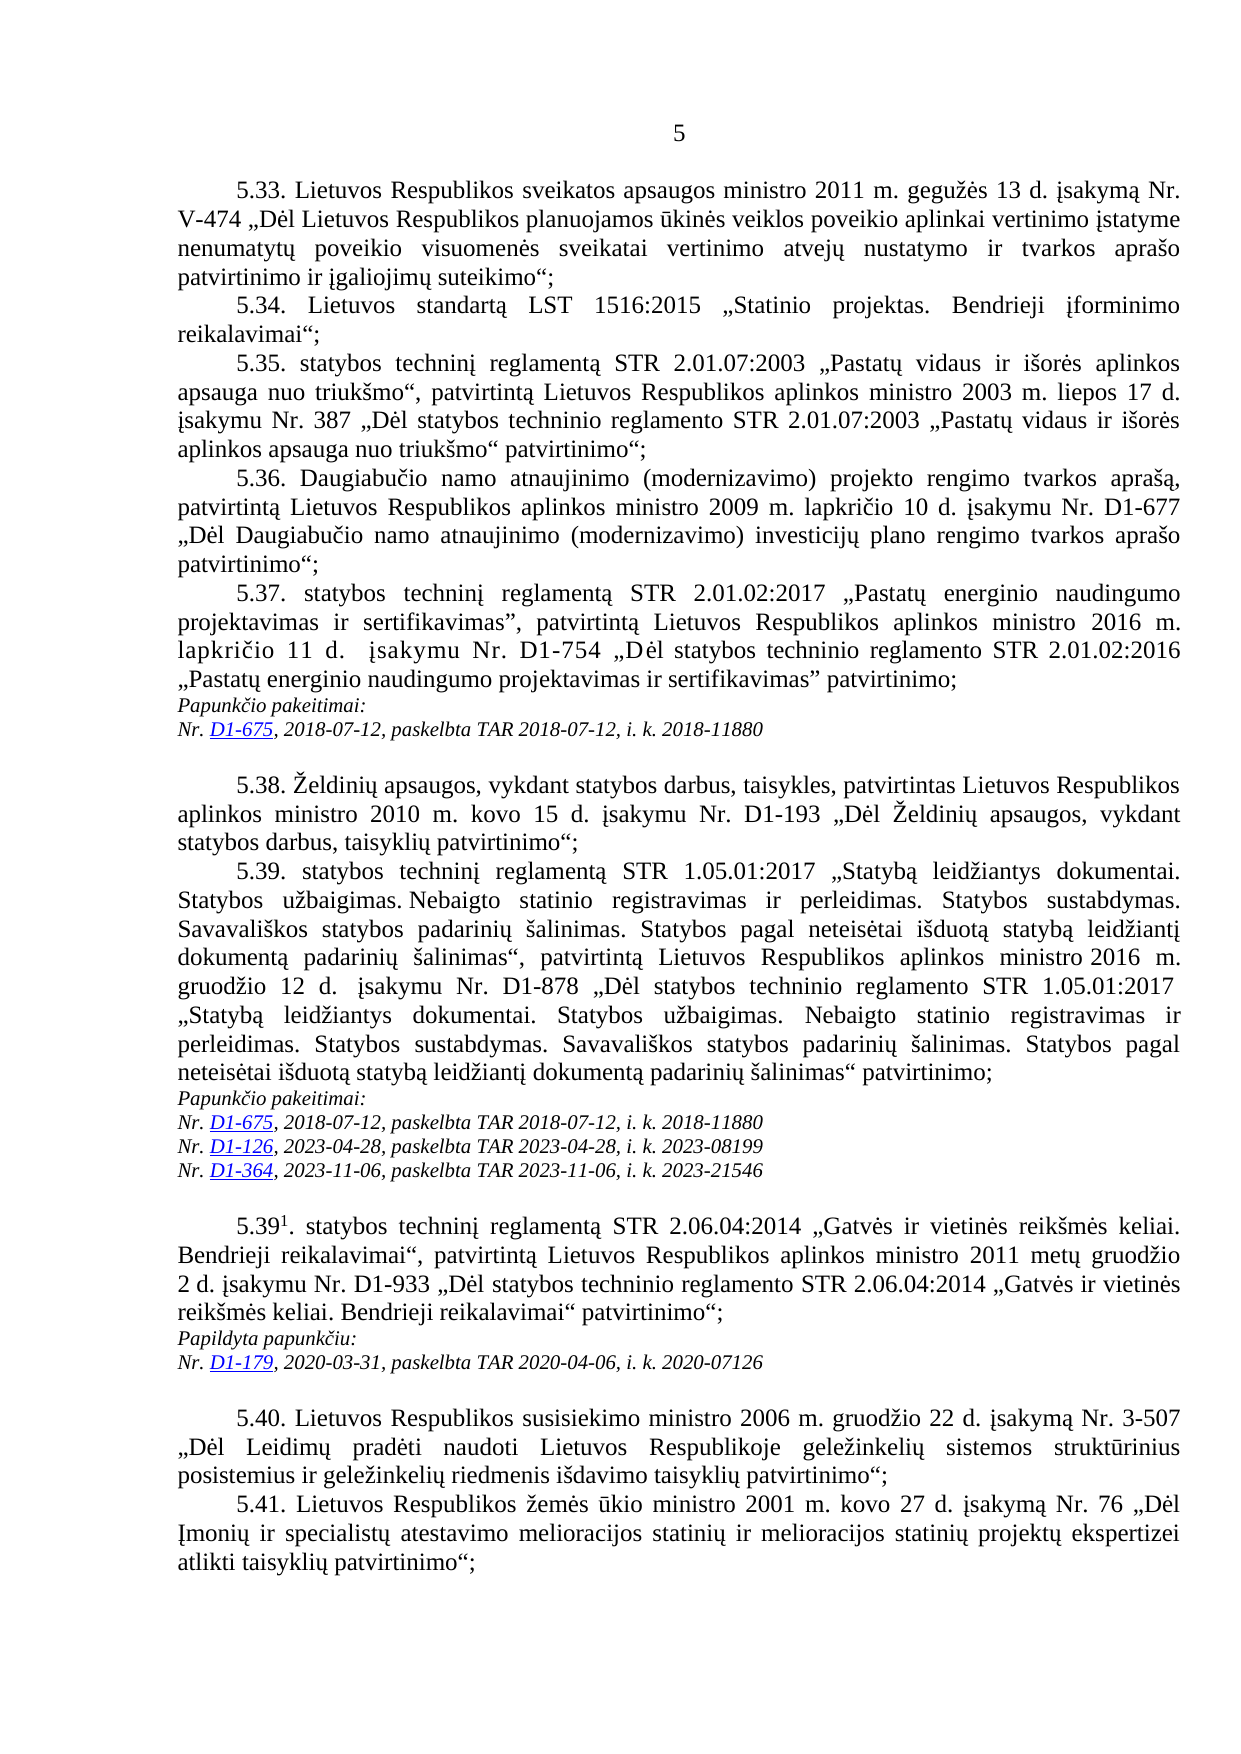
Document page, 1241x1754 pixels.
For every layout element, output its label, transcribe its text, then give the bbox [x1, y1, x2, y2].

text 5.34. Lietuvos standartą LST 1516:2015 „Statinio projektas. Bendrieji įforminimo reikalavimai“; [177, 291, 1181, 348]
text Papunkčio pakeitimai: [177, 693, 1181, 717]
text 5.33. Lietuvos Respublikos sveikatos apsaugos ministro 2011 m. gegužės 13 d. įsakymą Nr. V-474 „Dėl Lietuvos Respublikos planuojamos ūkinės veiklos poveikio aplinkai vertinimo įstatyme nenumatytų poveikio visuomenės sveikatai vertinimo atvejų nustatymo ir tvarkos aprašo patvirtinimo ir įgaliojimų suteikimo“; [177, 176, 1181, 291]
text 5.39. statybos techninį reglamentą STR 1.05.01:2017 „Statybą leidžiantys dokumentai. Statybos užbaigimas. Nebaigto statinio registravimas ir perleidimas. Statybos sustabdymas. Savavališkos statybos padarinių šalinimas. Statybos pagal neteisėtai išduotą statybą leidžiantį dokumentą padarinių šalinimas“, patvirtintą Lietuvos Respublikos aplinkos ministro 2016 m. gruodžio 12 d. įsakymu Nr. D1-878 „Dėl statybos techninio reglamento STR 1.05.01:2017 „Statybą leidžiantys dokumentai. Statybos užbaigimas. Nebaigto statinio registravimas ir perleidimas. Statybos sustabdymas. Savavališkos statybos padarinių šalinimas. Statybos pagal neteisėtai išduotą statybą leidžiantį dokumentą padarinių šalinimas“ patvirtinimo; [177, 856, 1181, 1086]
text 5.38. Želdinių apsaugos, vykdant statybos darbus, taisykles, patvirtintas Lietuvos Respublikos aplinkos ministro 2010 m. kovo 15 d. įsakymu Nr. D1-193 „Dėl Želdinių apsaugos, vykdant statybos darbus, taisyklių patvirtinimo“; [177, 770, 1181, 856]
text Papunkčio pakeitimai: [177, 1086, 1181, 1110]
text 5.41. Lietuvos Respublikos žemės ūkio ministro 2001 m. kovo 27 d. įsakymą Nr. 76 „Dėl Įmonių ir specialistų atestavimo melioracijos statinių ir melioracijos statinių projektų ekspertizei atlikti taisyklių patvirtinimo“; [177, 1489, 1181, 1576]
text Papildyta papunkčiu: [177, 1326, 1181, 1350]
text Nr. D1-364, 2023-11-06, paskelbta TAR 2023-11-06, i. k. 2023-21546 [177, 1158, 1181, 1182]
text 5.35. statybos techninį reglamentą STR 2.01.07:2003 „Pastatų vidaus ir išorės aplinkos apsauga nuo triukšmo“, patvirtintą Lietuvos Respublikos aplinkos ministro 2003 m. liepos 17 d. įsakymu Nr. 387 „Dėl statybos techninio reglamento STR 2.01.07:2003 „Pastatų vidaus ir išorės aplinkos apsauga nuo triukšmo“ patvirtinimo“; [177, 348, 1181, 463]
text Nr. D1-126, 2023-04-28, paskelbta TAR 2023-04-28, i. k. 2023-08199 [177, 1134, 1181, 1158]
text Nr. D1-675, 2018-07-12, paskelbta TAR 2018-07-12, i. k. 2018-11880 [177, 717, 1181, 741]
text Nr. D1-675, 2018-07-12, paskelbta TAR 2018-07-12, i. k. 2018-11880 [177, 1110, 1181, 1134]
text 5.36. Daugiabučio namo atnaujinimo (modernizavimo) projekto rengimo tvarkos aprašą, patvirtintą Lietuvos Respublikos aplinkos ministro 2009 m. lapkričio 10 d. įsakymu Nr. D1-677 „Dėl Daugiabučio namo atnaujinimo (modernizavimo) investicijų plano rengimo tvarkos aprašo patvirtinimo“; [177, 463, 1181, 578]
text Nr. D1-179, 2020-03-31, paskelbta TAR 2020-04-06, i. k. 2020-07126 [177, 1350, 1181, 1374]
text 5.391. statybos techninį reglamentą STR 2.06.04:2014 „Gatvės ir vietinės reikšmės keliai. Bendrieji reikalavimai“, patvirtintą Lietuvos Respublikos aplinkos ministro 2011 metų gruodžio 2 d. įsakymu Nr. D1-933 „Dėl statybos techninio reglamento STR 2.06.04:2014 „Gatvės ir vietinės reikšmės keliai. Bendrieji reikalavimai“ patvirtinimo“; [177, 1211, 1181, 1326]
text 5.40. Lietuvos Respublikos susisiekimo ministro 2006 m. gruodžio 22 d. įsakymą Nr. 3-507 „Dėl Leidimų pradėti naudoti Lietuvos Respublikoje geležinkelių sistemos struktūrinius posistemius ir geležinkelių riedmenis išdavimo taisyklių patvirtinimo“; [177, 1403, 1181, 1489]
text 5.37. statybos techninį reglamentą STR 2.01.02:2017 „Pastatų energinio naudingumo projektavimas ir sertifikavimas”, patvirtintą Lietuvos Respublikos aplinkos ministro 2016 m. lapkričio 11 d. įsakymu Nr. D1-754 „Dėl statybos techninio reglamento STR 2.01.02:2016 „Pastatų energinio naudingumo projektavimas ir sertifikavimas” patvirtinimo; [177, 578, 1181, 693]
